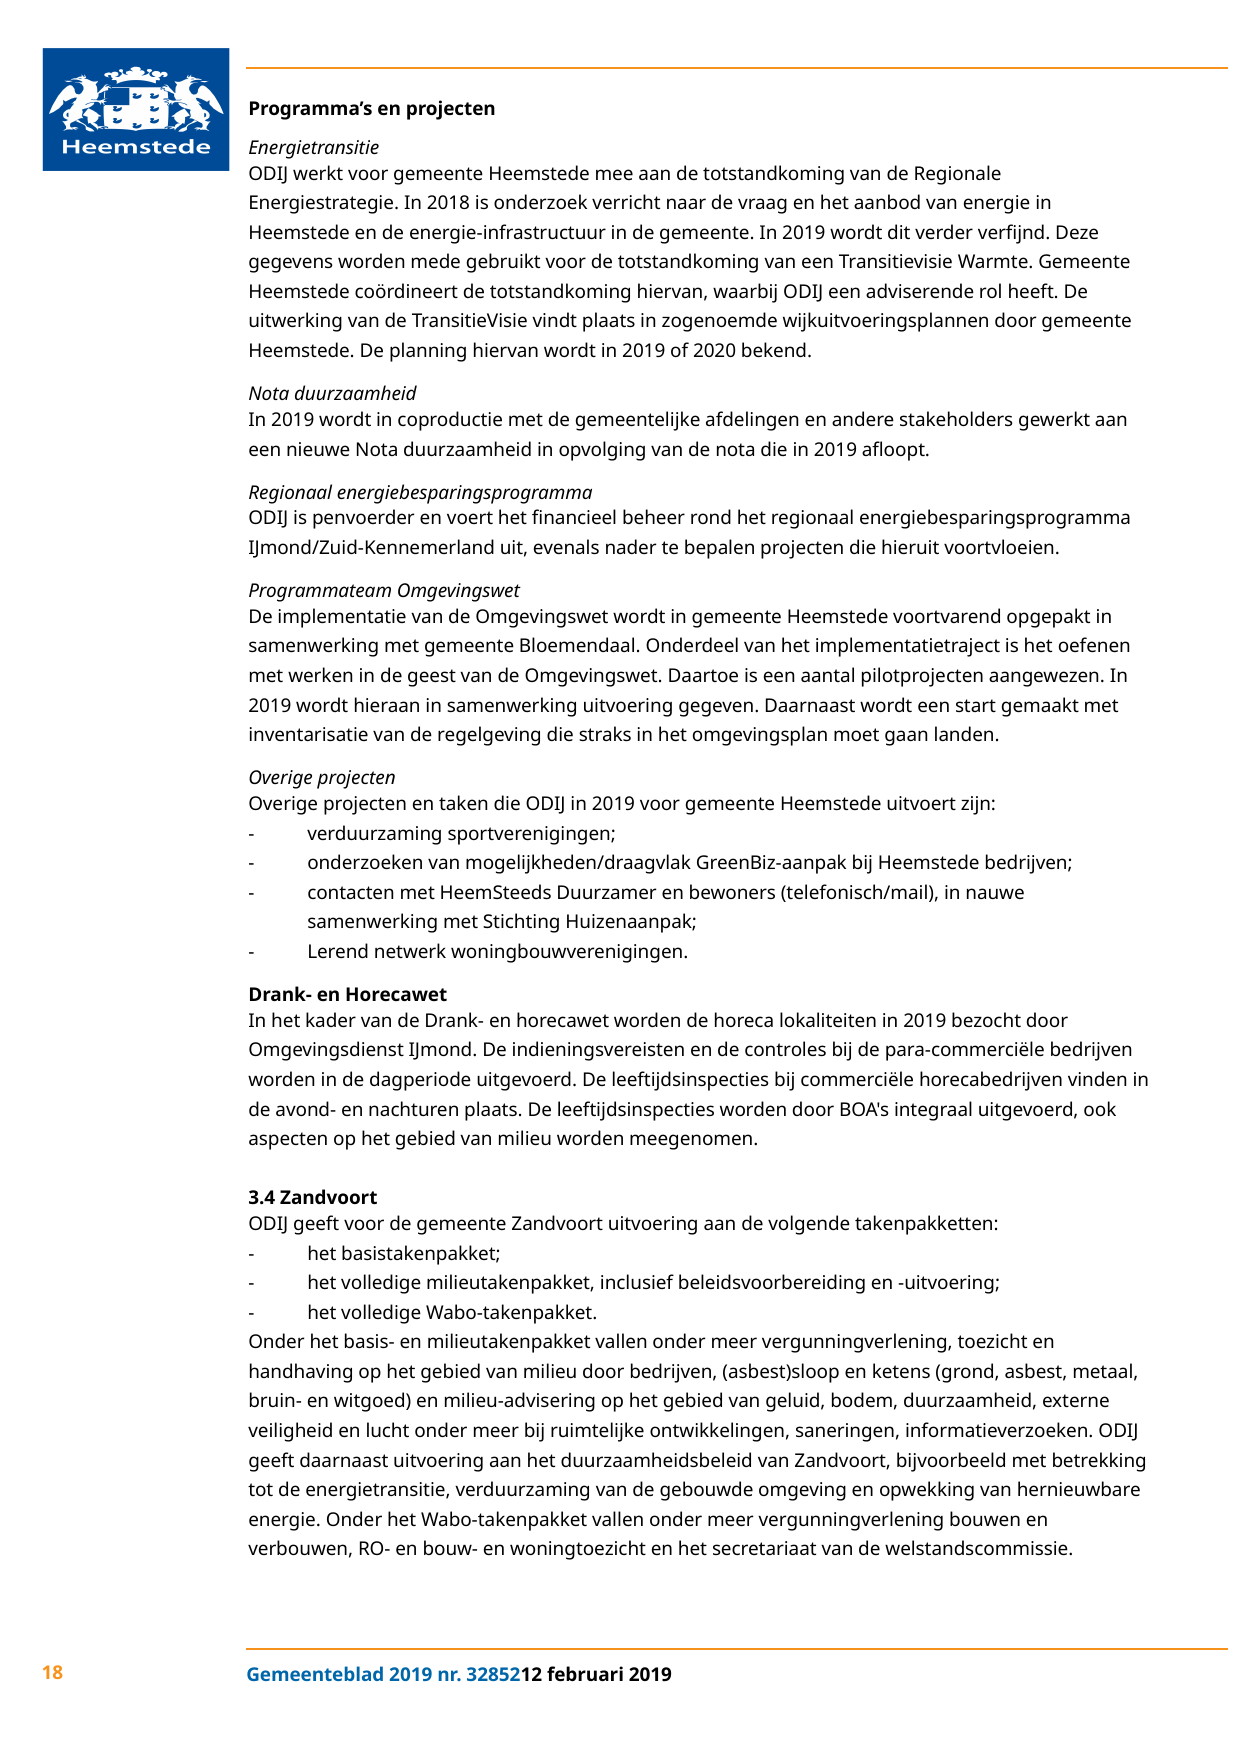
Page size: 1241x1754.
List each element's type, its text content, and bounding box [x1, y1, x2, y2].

text ODIJ werkt voor gemeente Heemstede mee aan de totstandkoming van de Regionale Energiestrategie. In 2018 is onderzoek verricht naar de vraag en het aanbod van energie in Heemstede en de energie-infrastructuur in de gemeente. In 2019 wordt dit verder verfijnd. Deze gegevens worden mede gebruikt voor de totstandkoming van een Transitievisie Warmte. Gemeente Heemstede coördineert de totstandkoming hiervan, waarbij ODIJ een adviserende rol heeft. De uitwerking van de TransitieVisie vindt plaats in zogenoemde wijkuitvoeringsplannen door gemeente Heemstede. De planning hiervan wordt in 2019 of 2020 bekend. [248, 160, 1152, 363]
text 3.4 Zandvoort [248, 1184, 1152, 1210]
list contacten met HeemSteeds Duurzamer en bewoners (telefonisch/mail), in nauwe samenwerking met Stichting Huizenaanpak; [248, 879, 1152, 934]
text In 2019 wordt in coproductie met de gemeentelijke afdelingen en andere stakeholders gewerkt aan een nieuwe Nota duurzaamheid in opvolging van de nota die in 2019 afloopt. [248, 406, 1152, 461]
list het volledige Wabo-takenpakket. [248, 1299, 1152, 1325]
text Overige projecten [248, 764, 1152, 790]
picture [41, 47, 231, 172]
text Onder het basis- en milieutakenpakket vallen onder meer vergunningverlening, toezicht en handhaving op het gebied van milieu door bedrijven, (asbest)sloop en ketens (grond, asbest, metaal, bruin- en witgoed) en milieu-advisering op het gebied van geluid, bodem, duurzaamheid, externe veiligheid en lucht onder meer bij ruimtelijke ontwikkelingen, saneringen, informatieverzoeken. ODIJ geeft daarnaast uitvoering aan het duurzaamheidsbeleid van Zandvoort, bijvoorbeeld met betrekking tot de energietransitie, verduurzaming van de gebouwde omgeving en opwekking van hernieuwbare energie. Onder het Wabo-takenpakket vallen onder meer vergunningverlening bouwen en verbouwen, RO- en bouw- en woningtoezicht en het secretariaat van de welstandscommissie. [248, 1328, 1152, 1561]
text Nota duurzaamheid [248, 380, 1152, 406]
text ODIJ geeft voor de gemeente Zandvoort uitvoering aan de volgende takenpakketten: [248, 1210, 1152, 1236]
text Overige projecten en taken die ODIJ in 2019 voor gemeente Heemstede uitvoert zijn: [248, 790, 1152, 816]
text Regionaal energiebesparingsprogramma [248, 479, 1152, 504]
list verduurzaming sportverenigingen; [248, 820, 1152, 846]
list het basistakenpakket; [248, 1240, 1152, 1266]
text De implementatie van de Omgevingswet wordt in gemeente Heemstede voortvarend opgepakt in samenwerking met gemeente Bloemendaal. Onderdeel van het implementatietraject is het oefenen met werken in de geest van de Omgevingswet. Daartoe is een aantal pilotprojecten aangewezen. In 2019 wordt hieraan in samenwerking uitvoering gegeven. Daarnaast wordt een start gemaakt met inventarisatie van de regelgeving die straks in het omgevingsplan moet gaan landen. [248, 603, 1152, 747]
text Programma’s en projecten [248, 95, 1152, 121]
text Energietransitie [248, 134, 1152, 160]
text Drank- en Horecawet [248, 981, 1152, 1007]
text ODIJ is penvoerder en voert het financieel beheer rond het regionaal energiebesparingsprogramma IJmond/Zuid-Kennemerland uit, evenals nader te bepalen projecten die hieruit voortvloeien. [248, 504, 1152, 560]
text Programmateam Omgevingswet [248, 577, 1152, 603]
list Lerend netwerk woningbouwverenigingen. [248, 938, 1152, 964]
list onderzoeken van mogelijkheden/draagvlak GreenBiz-aanpak bij Heemstede bedrijven; [248, 849, 1152, 875]
text In het kader van de Drank- en horecawet worden de horeca lokaliteiten in 2019 bezocht door Omgevingsdienst IJmond. De indieningsvereisten en de controles bij de para-commerciële bedrijven worden in de dagperiode uitgevoerd. De leeftijdsinspecties bij commerciële horecabedrijven vinden in de avond- en nachturen plaats. De leeftijdsinspecties worden door BOA's integraal uitgevoerd, ook aspecten op het gebied van milieu worden meegenomen. [248, 1007, 1152, 1151]
list het volledige milieutakenpakket, inclusief beleidsvoorbereiding en -uitvoering; [248, 1269, 1152, 1295]
